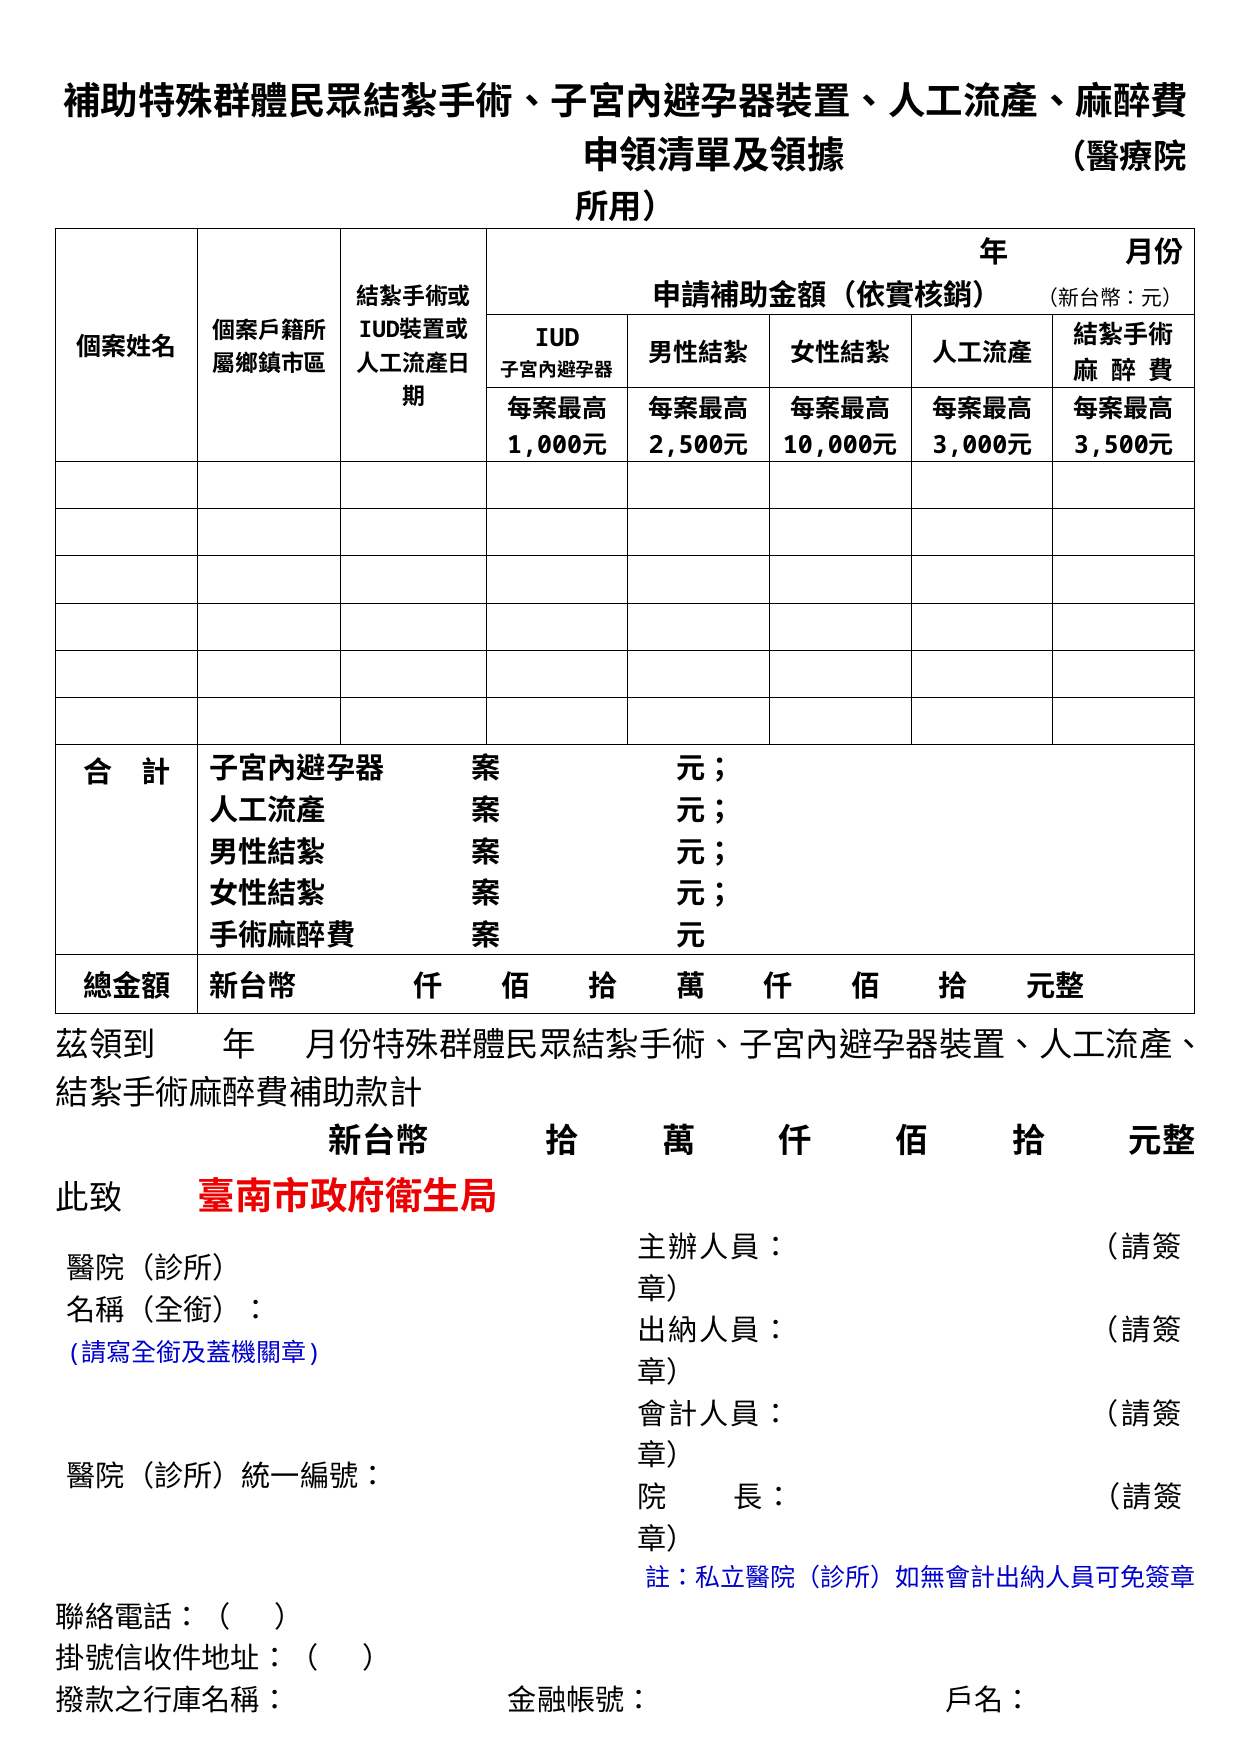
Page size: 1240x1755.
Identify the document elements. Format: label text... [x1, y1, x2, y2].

table_cell [770, 651, 911, 697]
table_cell [487, 509, 627, 555]
table_cell [487, 556, 627, 602]
table_cell [341, 698, 486, 744]
table_cell [628, 509, 769, 555]
table_cell [628, 556, 769, 602]
table_cell [198, 509, 340, 555]
text 聯絡電話：（ ） [56, 1594, 1195, 1635]
table_cell [770, 604, 911, 650]
table_cell [56, 509, 197, 555]
table_header 年 月份 申請補助金額（依實核銷） （新台幣：元） [487, 229, 1194, 313]
table_header 個案姓名 [56, 229, 197, 461]
table_cell [487, 698, 627, 744]
table_cell [487, 604, 627, 650]
text 新台幣 拾 萬 仟 佰 拾 元整 [55, 1114, 1195, 1162]
table_cell IUD 子宮內避孕器 [487, 315, 627, 387]
table_cell [628, 462, 769, 508]
text 掛號信收件地址：（ ） [56, 1635, 1195, 1677]
table_cell [56, 462, 197, 508]
table_cell 每案最高3,500元 [1053, 388, 1194, 461]
table_header 結紮手術或IUD裝置或人工流產日期 [341, 229, 486, 461]
table_cell [1053, 556, 1194, 602]
table_cell [487, 651, 627, 697]
table_cell [198, 604, 340, 650]
table_cell 醫院（診所）統一編號： [55, 1391, 626, 1557]
table_cell [628, 651, 769, 697]
text 申領清單及領據 （醫療院所用） [55, 125, 1195, 228]
table_cell 每案最高2,500元 [628, 388, 769, 461]
table_cell 院 長： （請簽章） [626, 1474, 1195, 1557]
table_cell 人工流產 [912, 315, 1052, 387]
table_cell 會計人員： （請簽章） [626, 1391, 1195, 1474]
table_cell [341, 462, 486, 508]
table_cell [341, 556, 486, 602]
table_cell [628, 698, 769, 744]
table_cell [912, 604, 1052, 650]
table_cell [56, 556, 197, 602]
text 註：私立醫院（診所）如無會計出納人員可免簽章 [55, 1557, 1195, 1594]
table_cell 總金額 [56, 955, 197, 1013]
text 撥款之行庫名稱： 金融帳號： 戶名： [56, 1677, 1195, 1719]
table_header 主辦人員： （請簽章） [626, 1224, 1195, 1307]
table_cell 每案最高3,000元 [912, 388, 1052, 461]
table_cell [487, 462, 627, 508]
table_header 醫院（診所） 名稱（全銜）： (請寫全銜及蓋機關章) [55, 1224, 626, 1391]
table_cell [1053, 604, 1194, 650]
table_cell [912, 651, 1052, 697]
table_cell [341, 509, 486, 555]
table_cell [770, 509, 911, 555]
table_cell [341, 604, 486, 650]
table_cell [628, 604, 769, 650]
table_cell 新台幣 仟 佰 拾 萬 仟 佰 拾 元整 [198, 955, 1194, 1013]
table_cell 每案最高1,000元 [487, 388, 627, 461]
table_cell 結紮手術麻 醉 費 [1053, 315, 1194, 387]
table_cell [198, 556, 340, 602]
table_cell [1053, 462, 1194, 508]
table_cell [912, 462, 1052, 508]
table_cell [341, 651, 486, 697]
table_cell 每案最高10,000元 [770, 388, 911, 461]
table_cell [912, 556, 1052, 602]
table_header 個案戶籍所屬鄉鎮市區 [198, 229, 340, 461]
table_cell [56, 698, 197, 744]
table_cell 女性結紮 [770, 315, 911, 387]
table_cell [770, 462, 911, 508]
table_cell 合 計 [56, 745, 197, 954]
table_cell [770, 556, 911, 602]
table_cell [912, 509, 1052, 555]
table_cell [1053, 698, 1194, 744]
table_cell 男性結紮 [628, 315, 769, 387]
text 此致 臺南市政府衛生局 [56, 1166, 1195, 1220]
table_cell [198, 698, 340, 744]
table_cell [1053, 651, 1194, 697]
table_cell [198, 462, 340, 508]
text 補助特殊群體民眾結紮手術、子宮內避孕器裝置、人工流產、麻醉費 [55, 71, 1195, 125]
table_cell [198, 651, 340, 697]
text 茲領到 年 月份特殊群體民眾結紮手術、子宮內避孕器裝置、人工流產、結紮手術麻醉費補助款計 [56, 1017, 1179, 1114]
table_cell [770, 698, 911, 744]
table_cell [912, 698, 1052, 744]
table_cell 子宮內避孕器 案 元； 人工流產 案 元； 男性結紮 案 元； 女性結紮 案 元； 手術麻醉費 案 元 [198, 745, 1194, 954]
table_cell 出納人員： （請簽章） [626, 1308, 1195, 1391]
table_cell [1053, 509, 1194, 555]
table_cell [56, 604, 197, 650]
table_cell [56, 651, 197, 697]
